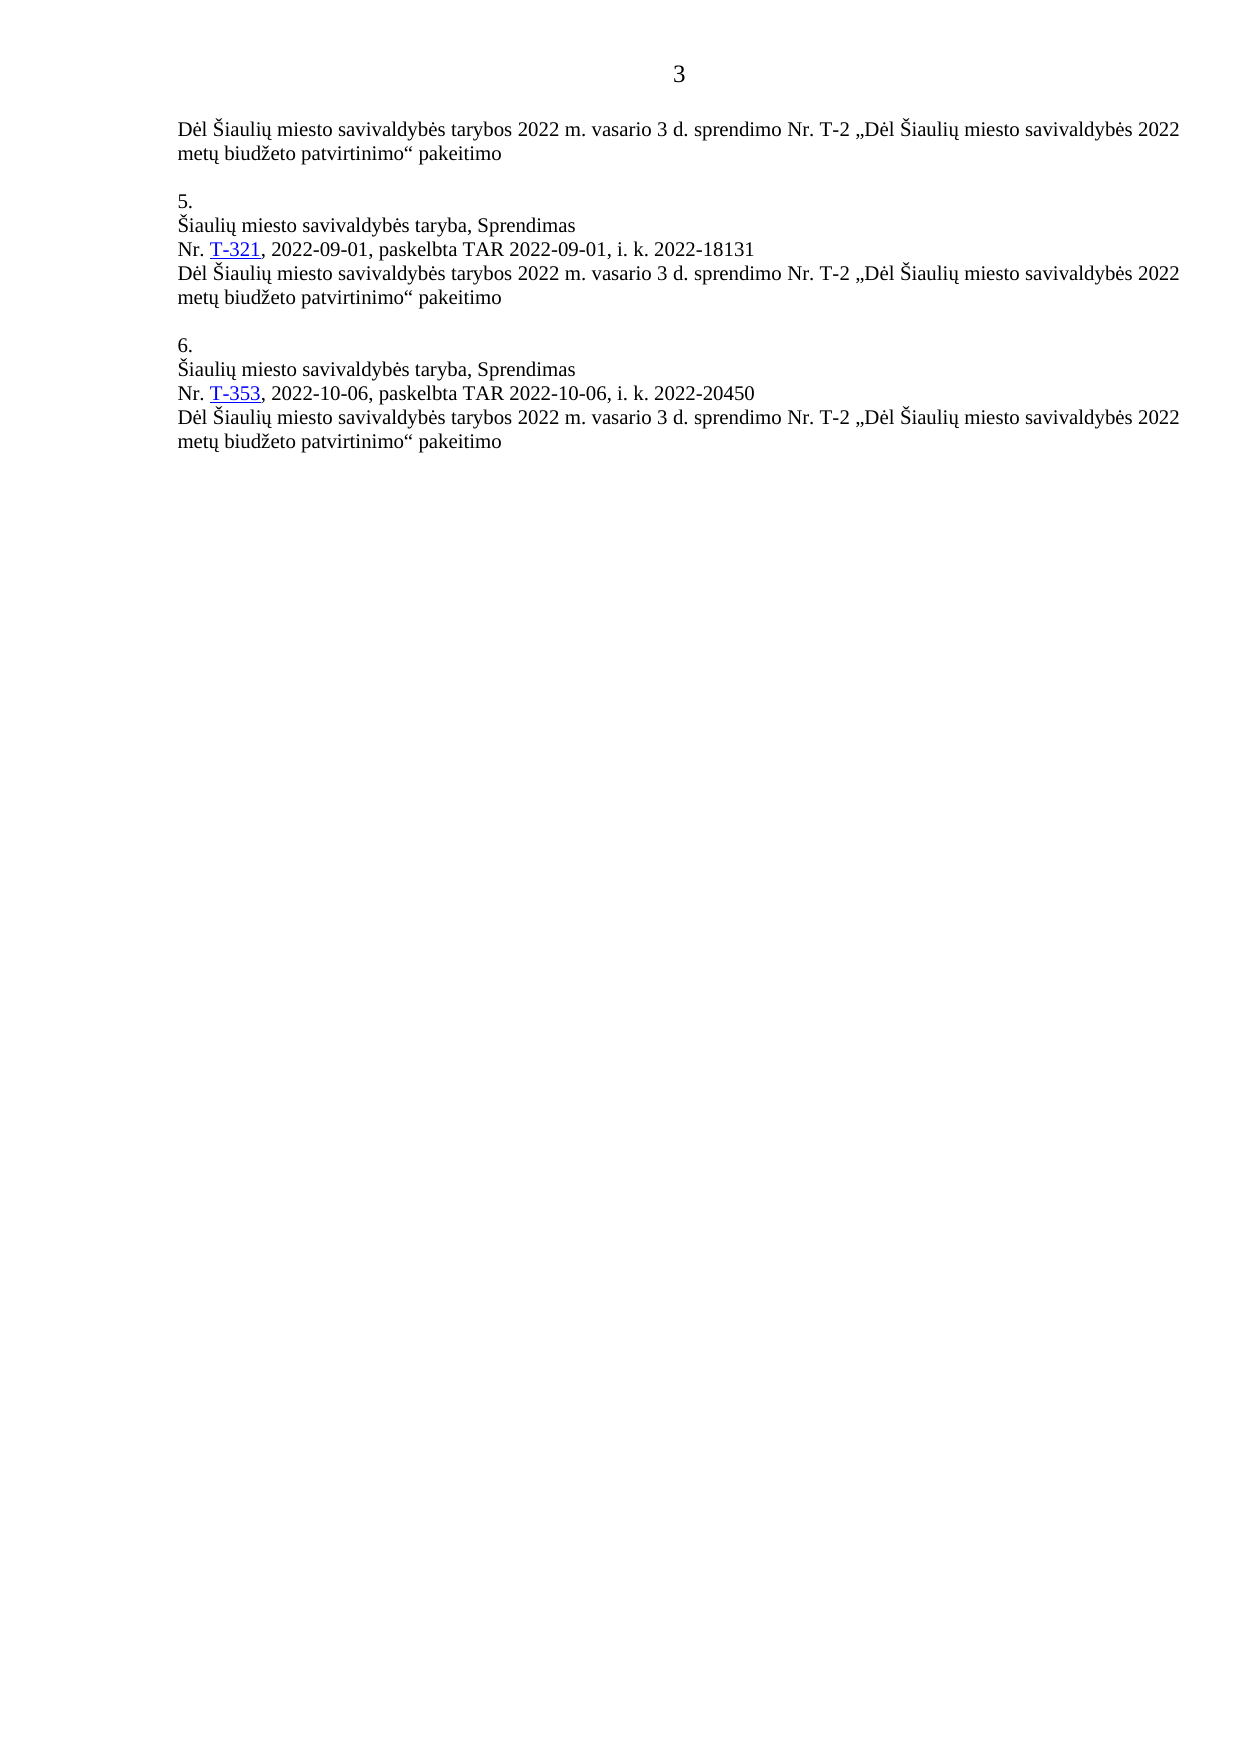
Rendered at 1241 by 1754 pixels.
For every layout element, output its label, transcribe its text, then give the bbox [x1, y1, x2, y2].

text Nr. T-353, 2022-10-06, paskelbta TAR 2022-10-06, i. k. 2022-20450 [177, 381, 1181, 405]
text Dėl Šiaulių miesto savivaldybės tarybos 2022 m. vasario 3 d. sprendimo Nr. T-2 „Dėl Šiaulių miesto savivaldybės 2022 metų biudžeto patvirtinimo“ pakeitimo [177, 261, 1181, 309]
text Nr. T-321, 2022-09-01, paskelbta TAR 2022-09-01, i. k. 2022-18131 [177, 237, 1181, 261]
text Dėl Šiaulių miesto savivaldybės tarybos 2022 m. vasario 3 d. sprendimo Nr. T-2 „Dėl Šiaulių miesto savivaldybės 2022 metų biudžeto patvirtinimo“ pakeitimo [177, 405, 1181, 453]
text Dėl Šiaulių miesto savivaldybės tarybos 2022 m. vasario 3 d. sprendimo Nr. T-2 „Dėl Šiaulių miesto savivaldybės 2022 metų biudžeto patvirtinimo“ pakeitimo [177, 117, 1181, 165]
text Šiaulių miesto savivaldybės taryba, Sprendimas [177, 213, 1181, 237]
text 6. [177, 333, 1181, 357]
text 5. [177, 189, 1181, 213]
text Šiaulių miesto savivaldybės taryba, Sprendimas [177, 357, 1181, 381]
